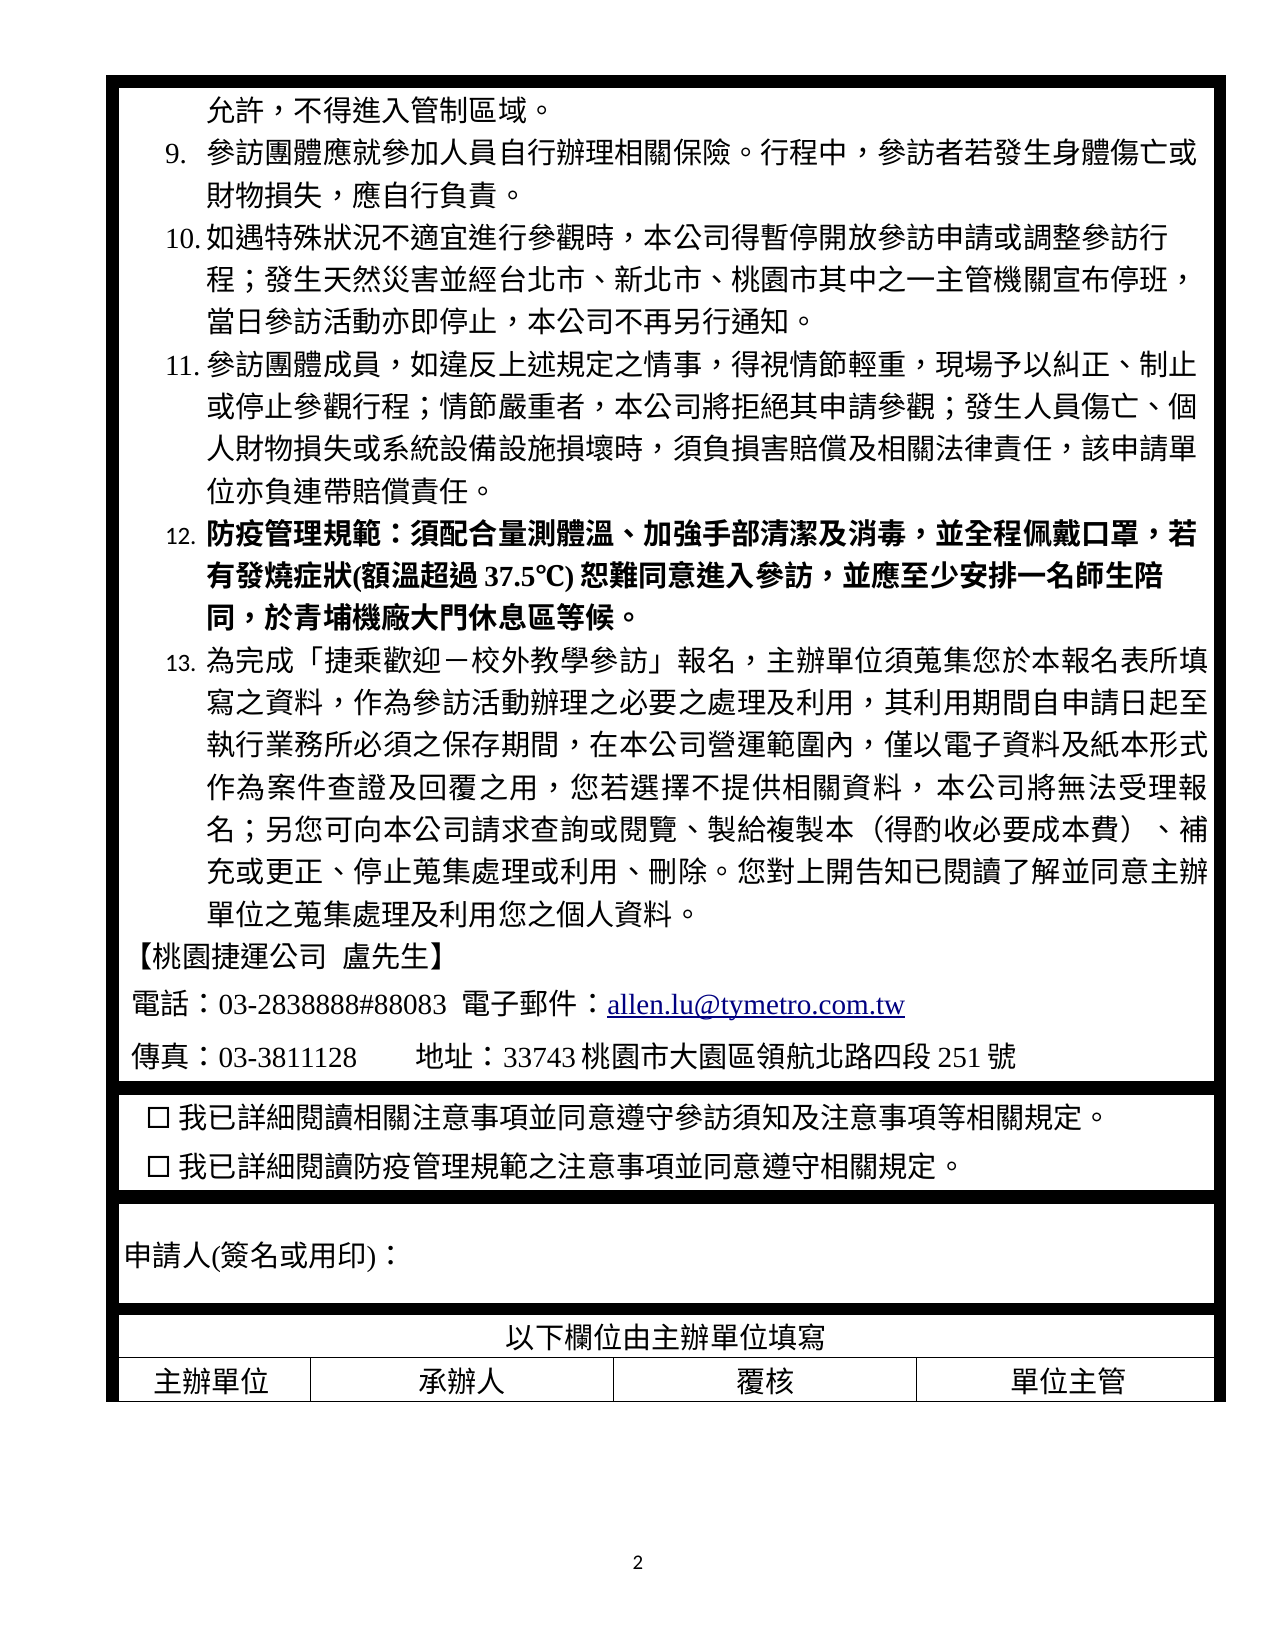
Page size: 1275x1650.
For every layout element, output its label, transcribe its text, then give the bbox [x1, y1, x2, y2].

table_cell 承辦人 [311, 1358, 613, 1401]
table_cell 主辦單位 [119, 1358, 310, 1401]
table_cell 【注意事項】 以下所指本公司係指桃園捷運公司。 參訪團體需自費搭乘機場捷運或自備交通工具往來本活動地點。搭乘捷運進行參訪活動之團體，適用桃園捷運公司推出之團體票10人(含)以上團進團出，享8折優惠，「票價與票種」資訊請詳見桃園捷運官方網站。 參訪活動係依本公司安排之參訪行程進行接待與導覽解說，經排定確認之行程，參訪團體不得擅自更改。 參訪團體如因故無法如期參訪，應於原訂申請參訪日期3個工作日前以電子郵件或傳真方式通知本公司取消或延期，但應以一次為限。 參訪團體應負責維護參訪期間之秩序及人員安全，並指派隨隊師長協助。 參訪團體申請時須提供參訪人員名冊表，內容包含參訪團體領隊人員及成員姓名。 參訪團體進入廠區之前，配合填寫及攜帶健康聲明書。 參訪過程中如有特定禁止錄影、錄音及拍照之地點或設施，應配合辦理，違反規定而影響本公司權益者，須負相關法律責任。 參訪團體應遵守本公司各參訪點之門禁管制規定，未經本公司接待人員引導或允許，不得進入管制區域。 參訪團體應就參加人員自行辦理相關保險。行程中，參訪者若發生身體傷亡或財物損失，應自行負責。 如遇特殊狀況不適宜進行參觀時，本公司得暫停開放參訪申請或調整參訪行程；發生天然災害並經台北市、新北市、桃園市其中之一主管機關宣布停班，當日參訪活動亦即停止，本公司不再另行通知。 參訪團體成員，如違反上述規定之情事，得視情節輕重，現場予以糾正、制止或停止參觀行程；情節嚴重者，本公司將拒絕其申請參觀；發生人員傷亡、個人財物損失或系統設備設施損壞時，須負損害賠償及相關法律責任，該申請單位亦負連帶賠償責任。 防疫管理規範：須配合量測體溫、加強手部清潔及消毒，並全程佩戴口罩，若有發燒症狀(額溫超過37.5℃) 恕難同意進入參訪，並應至少安排一名師生陪同，於青埔機廠大門休息區等候。 為完成「捷乘歡迎－校外教學參訪」報名，主辦單位須蒐集您於本報名表所填寫之資料，作為參訪活動辦理之必要之處理及利用，其利用期間自申請日起至執行業務所必須之保存期間，在本公司營運範圍內，僅以電子資料及紙本形式作為案件查證及回覆之用，您若選擇不提供相關資料，本公司將無法受理報名；另您可向本公司請求查詢或閱覽、製給複製本（得酌收必要成本費）、補充或更正、停止蒐集處理或利用、刪除。您對上開告知已閱讀了解並同意主辦單位之蒐集處理及利用您之個人資料。 【桃園捷運公司 盧先生】 電話：03-2838888#88083 電子郵件：allen.lu@tymetro.com.tw 傳真：03-3811128 地址：33743桃園市大園區領航北路四段251號 [119, 88, 1214, 1081]
table_cell  我已詳細閱讀相關注意事項並同意遵守參訪須知及注意事項等相關規定。  我已詳細閱讀防疫管理規範之注意事項並同意遵守相關規定。 [119, 1095, 1214, 1190]
table_cell 覆核 [614, 1358, 916, 1401]
table_cell 申請人(簽名或用印)： [119, 1204, 1214, 1302]
table_cell 以下欄位由主辦單位填寫 [119, 1315, 1214, 1357]
table_cell 單位主管 [917, 1358, 1214, 1401]
